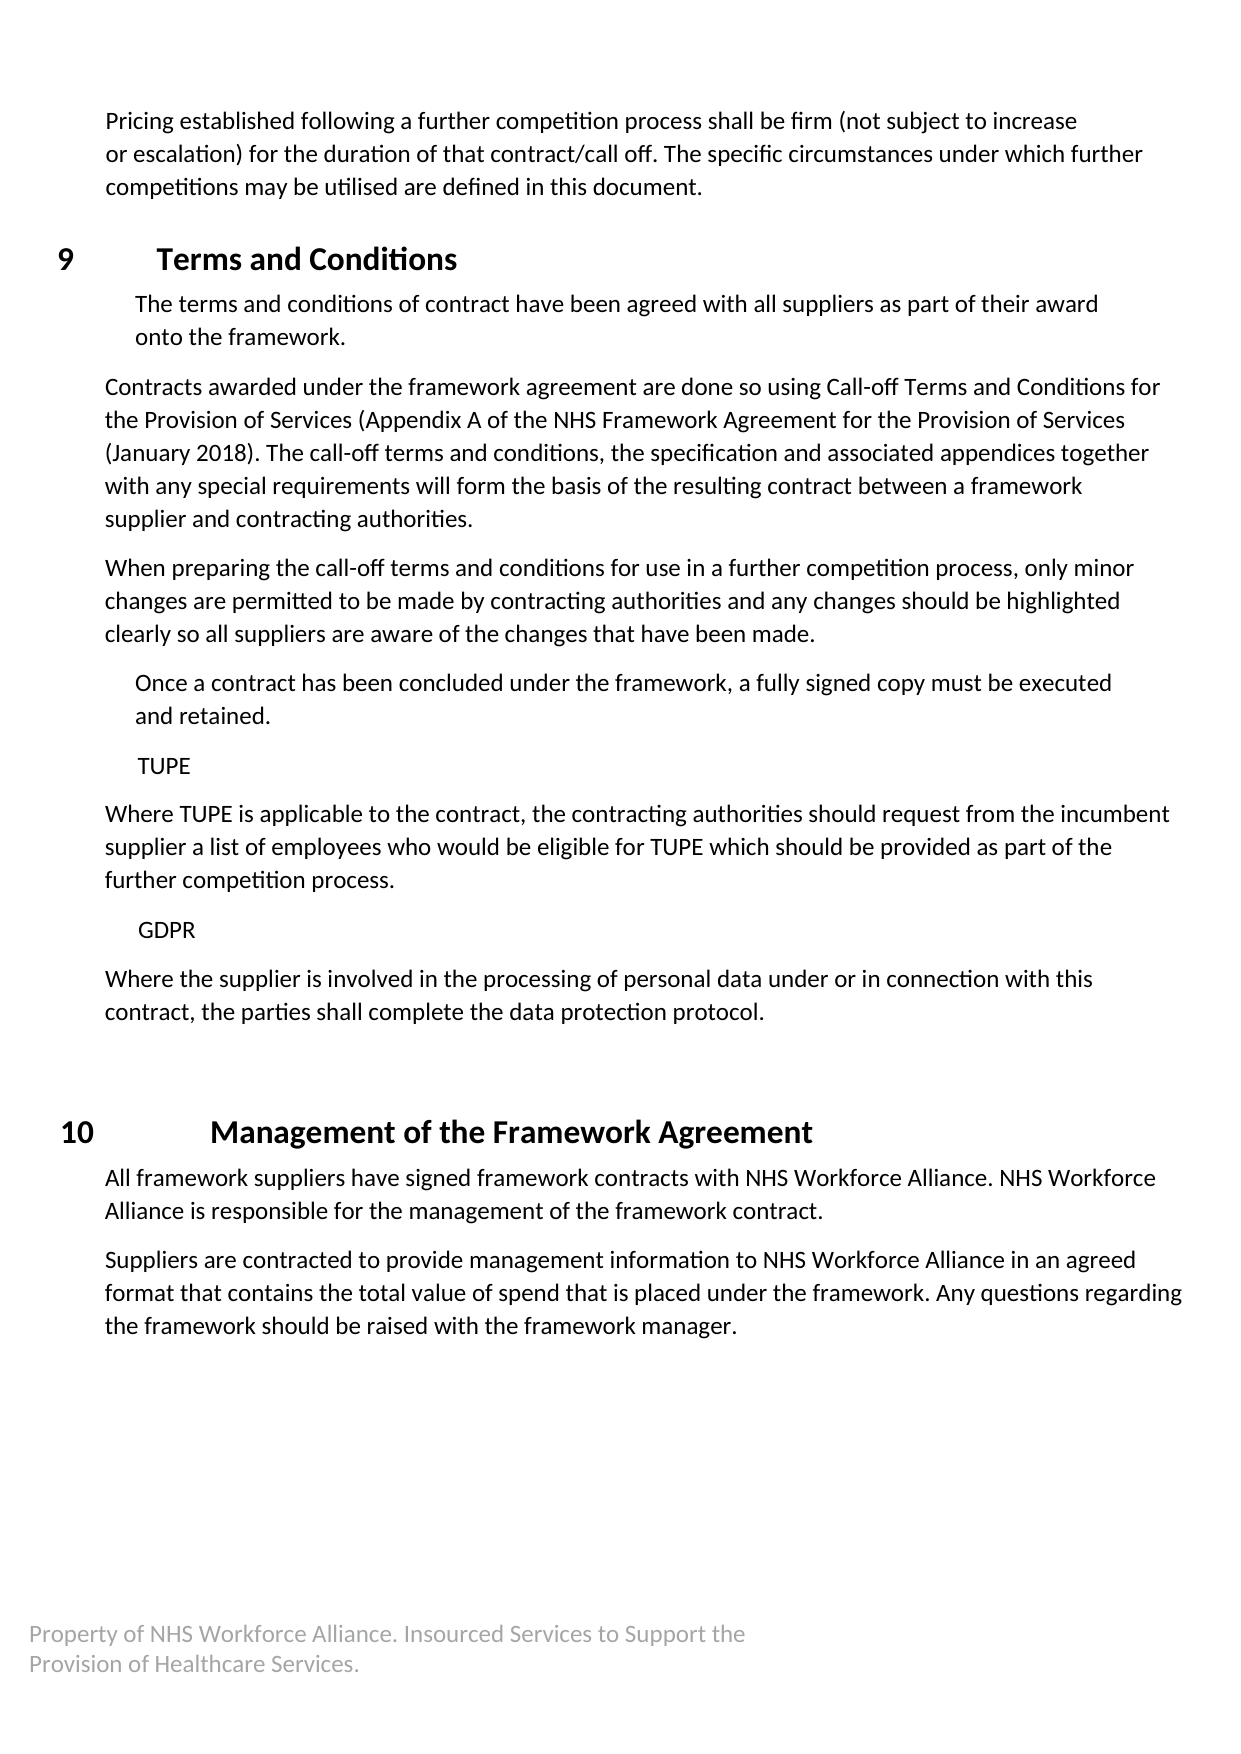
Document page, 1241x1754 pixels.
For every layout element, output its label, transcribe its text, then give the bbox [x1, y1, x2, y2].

text When preparing the call-off terms and conditions for use in a further competition process, only minor changes are permitted to be made by contracting authorities and any changes should be highlighted clearly so all suppliers are aware of the changes that have been made. [104, 552, 1161, 648]
text Suppliers are contracted to provide management information to NHS Workforce Alliance in an agreed format that contains the total value of spend that is placed under the framework. Any questions regarding the framework should be raised with the framework manager. [104, 1244, 1188, 1341]
text GDPR [29, 914, 1188, 944]
subtitle 9 Terms and Conditions [29, 238, 1188, 278]
text Where the supplier is involved in the processing of personal data under or in connection with this contract, the parties shall complete the data protection protocol. [104, 963, 1176, 1026]
subtitle 10 Management of the Framework Agreement [60, 1111, 1188, 1152]
text All framework suppliers have signed framework contracts with NHS Workforce Alliance. NHS Workforce Alliance is responsible for the management of the framework contract. [104, 1162, 1188, 1225]
text The terms and conditions of contract have been agreed with all suppliers as part of their award onto the framework. [60, 289, 1188, 352]
text Contracts awarded under the framework agreement are done so using Call-off Terms and Conditions for the Provision of Services (Appendix A of the NHS Framework Agreement for the Provision of Services (January 2018). The call-off terms and conditions, the specification and associated appendices together with any special requirements will form the basis of the resulting contract between a framework supplier and contracting authorities. [104, 371, 1162, 533]
text Where TUPE is applicable to the contract, the contracting authorities should request from the incumbent supplier a list of employees who would be eligible for TUPE which should be provided as part of the further competition process. [104, 799, 1188, 895]
text Pricing established following a further competition process shall be firm (not subject to increase or escalation) for the duration of that contract/call off. The specific circumstances under which further competitions may be utilised are defined in this document. [30, 106, 1188, 202]
text TUPE [29, 750, 1188, 780]
text Once a contract has been concluded under the framework, a fully signed copy must be executed and retained. [60, 667, 1188, 731]
